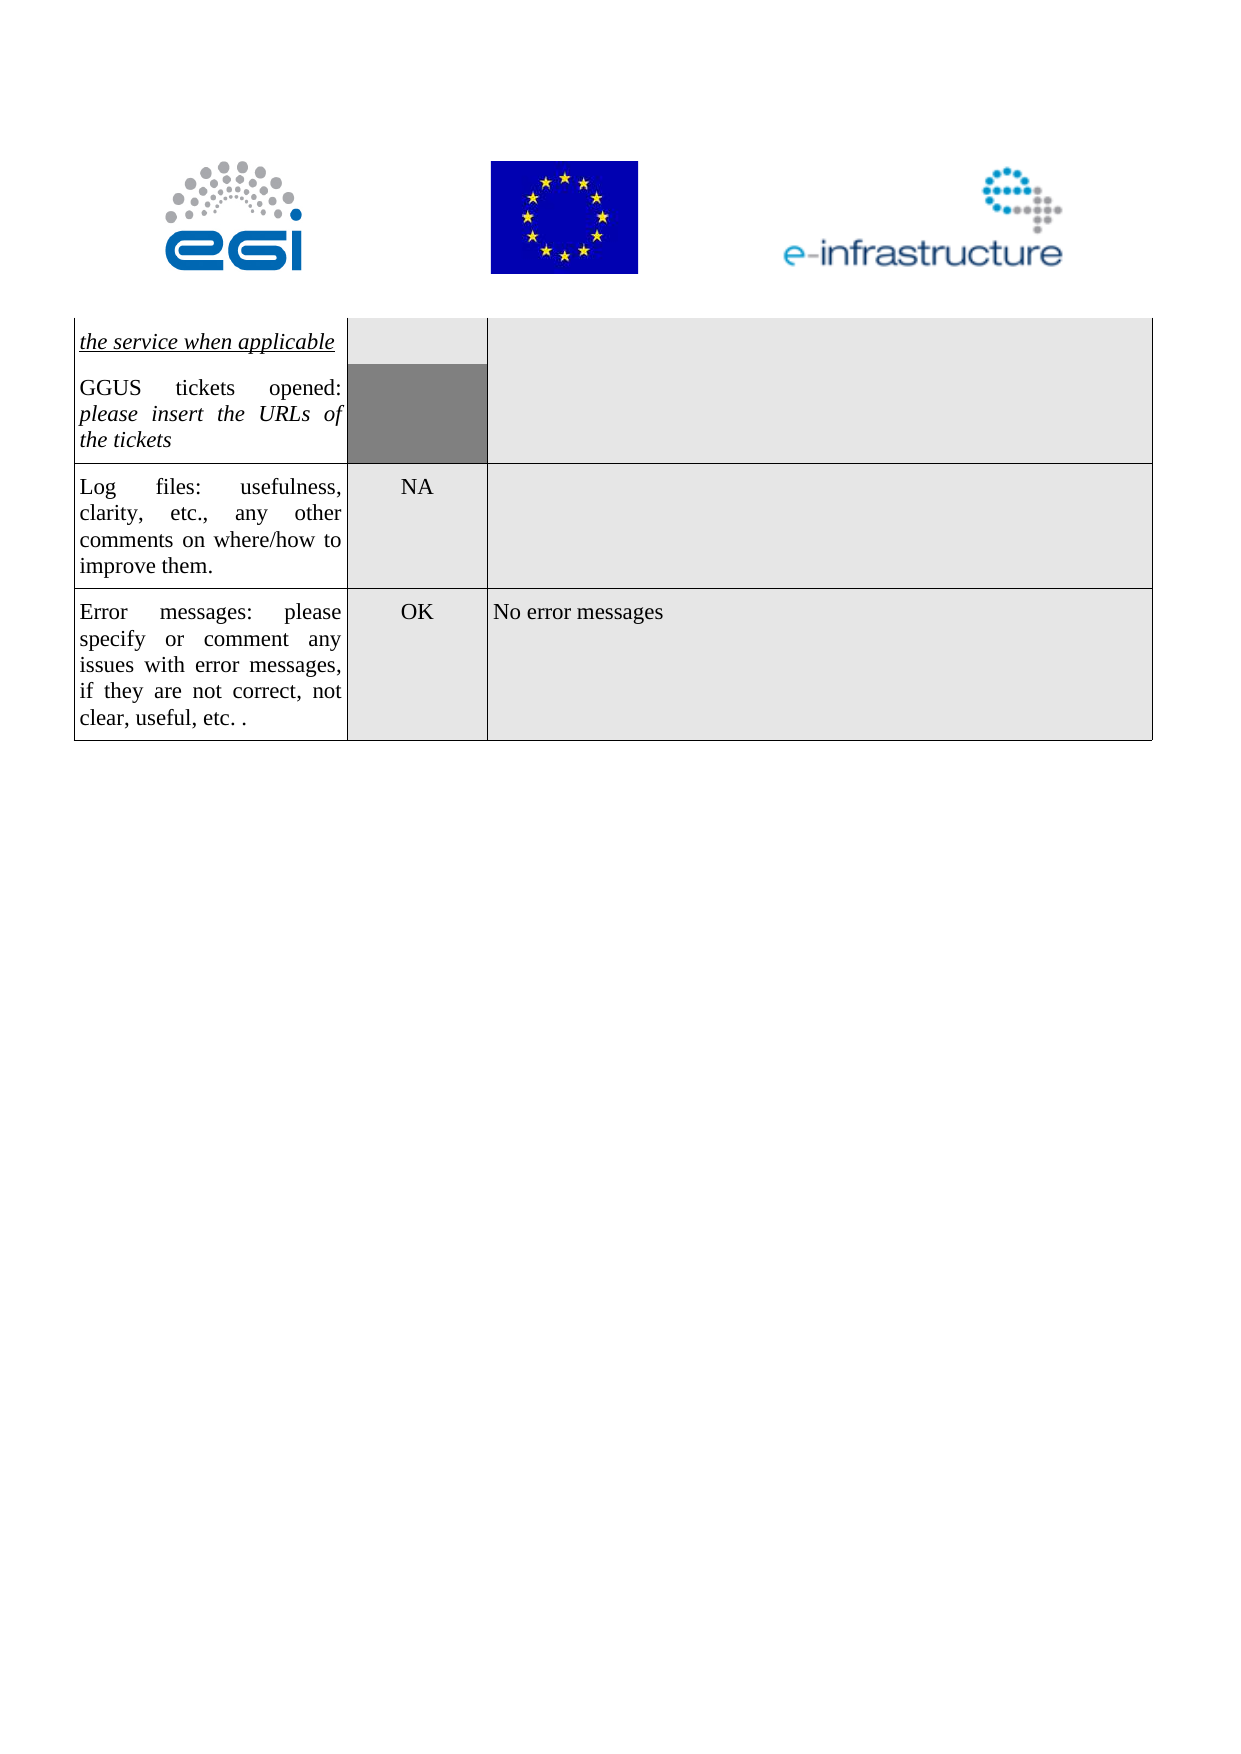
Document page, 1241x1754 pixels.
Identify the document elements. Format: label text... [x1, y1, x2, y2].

table_cell [488, 364, 1152, 463]
table_cell [348, 364, 487, 463]
picture [164, 161, 303, 272]
table_cell GGUS tickets opened: please insert the URLs of the tickets [75, 364, 347, 463]
picture [777, 161, 1070, 274]
table_cell No error messages [488, 589, 1152, 740]
table_cell [348, 318, 487, 364]
picture [490, 161, 639, 274]
table_cell Log files: usefulness, clarity, etc., any other comments on where/how to improve them. [75, 464, 347, 588]
table_cell Error messages: please specify or comment any issues with error messages, if they are not correct, not clear, useful, etc. . [75, 589, 347, 740]
table_cell [488, 464, 1152, 588]
table_cell OK [348, 589, 487, 740]
table_cell the service when applicable [75, 318, 347, 364]
table_cell NA [348, 464, 487, 588]
table_cell [488, 318, 1152, 364]
